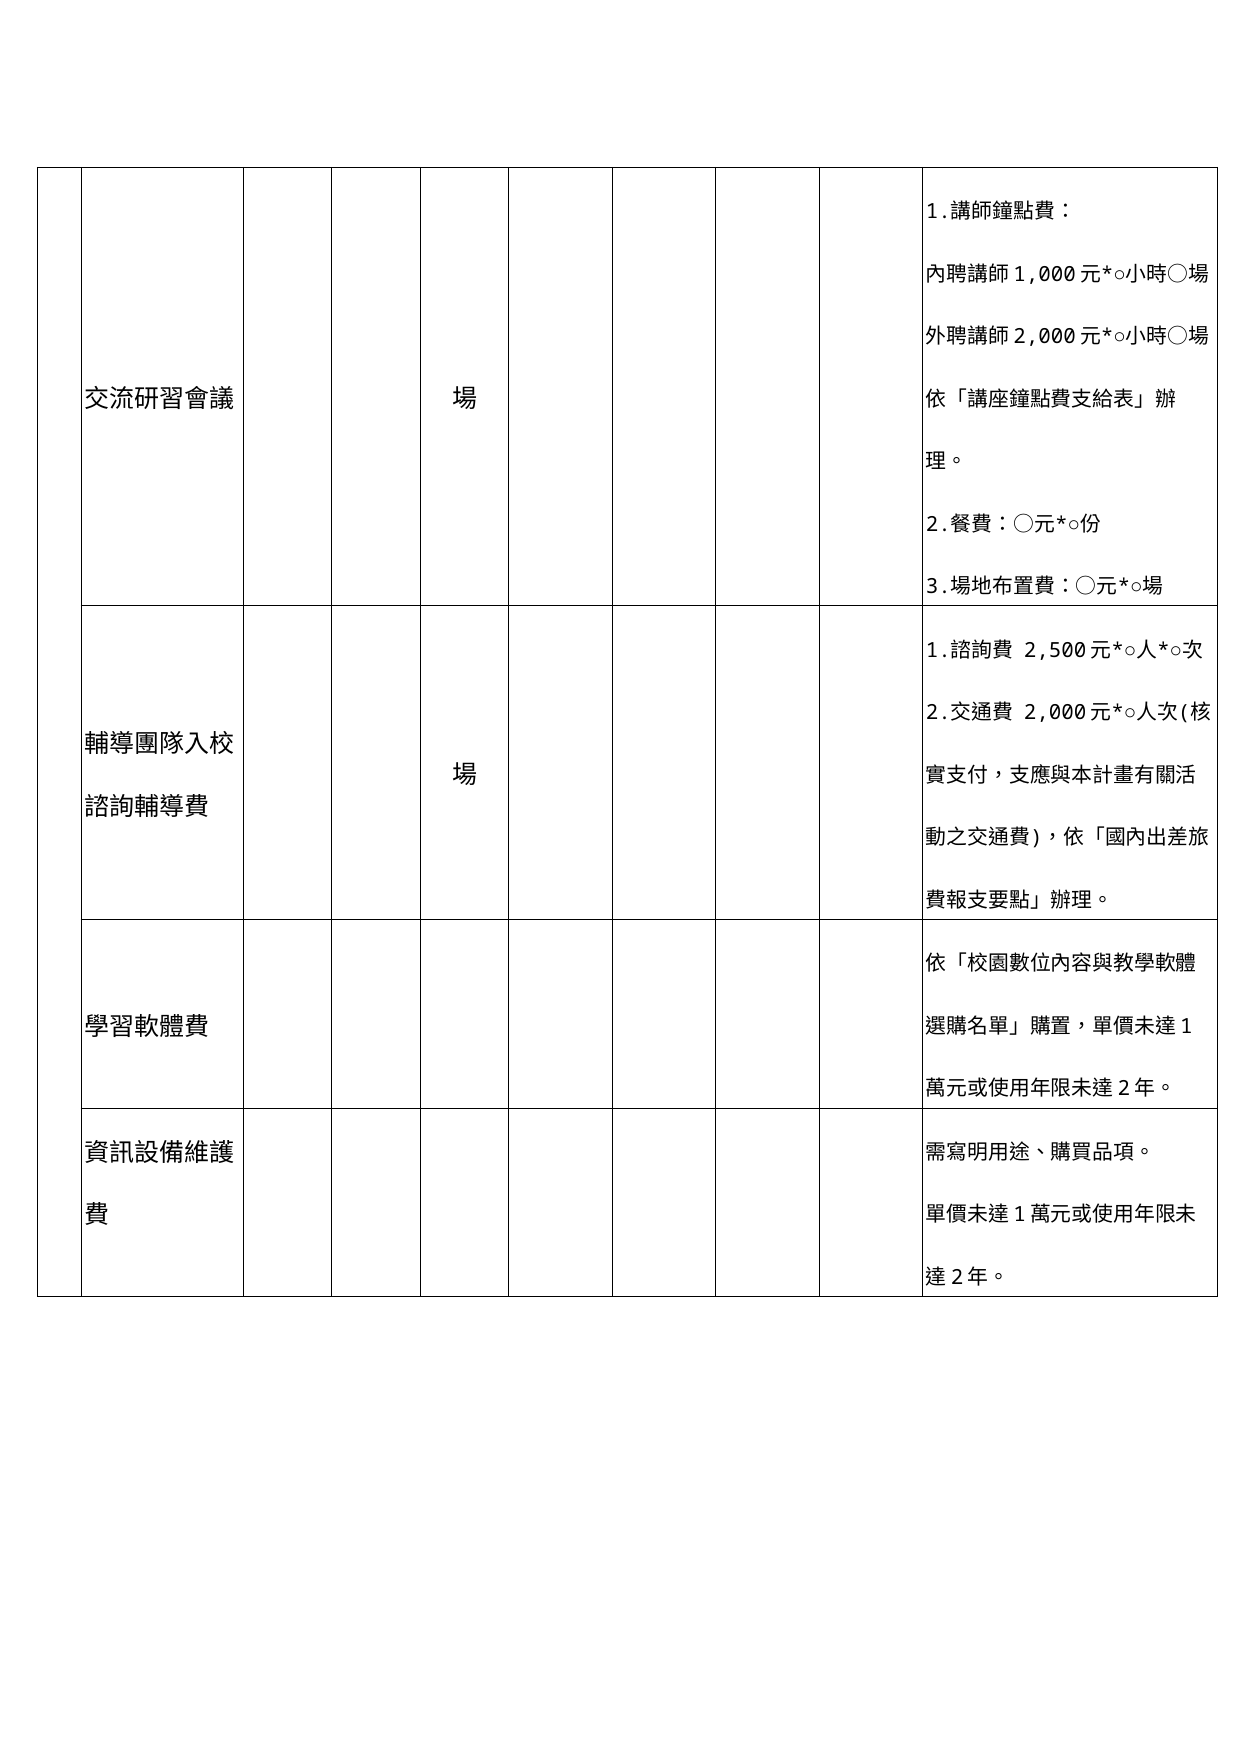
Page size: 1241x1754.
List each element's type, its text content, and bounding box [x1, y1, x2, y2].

table_cell 1.講師鐘點費： 內聘講師1,000元*○小時○場 外聘講師2,000元*○小時○場 依「講座鐘點費支給表」辦理。 2.餐費：○元*○份 3.場地布置費：○元*○場 [923, 168, 1217, 605]
table_cell [613, 168, 715, 605]
table_cell [613, 606, 715, 919]
table_cell [613, 920, 715, 1107]
table_cell [509, 168, 612, 605]
table_cell [820, 920, 922, 1107]
table_cell [716, 920, 819, 1107]
table_cell 輔導團隊入校諮詢輔導費 [82, 606, 243, 919]
table_cell 場 [421, 168, 508, 605]
table_cell [509, 1109, 612, 1296]
table_cell [820, 1109, 922, 1296]
table_cell [716, 606, 819, 919]
table_cell [820, 606, 922, 919]
table_cell [244, 168, 331, 605]
table_cell 需寫明用途、購買品項。 單價未達1萬元或使用年限未達2年。 [923, 1109, 1217, 1296]
table_cell [716, 168, 819, 605]
table_cell [38, 168, 81, 1296]
table_cell 場 [421, 606, 508, 919]
table_cell [509, 920, 612, 1107]
table_cell 1.諮詢費 2,500元*○人*○次 2.交通費 2,000元*○人次(核實支付，支應與本計畫有關活動之交通費)，依「國內出差旅費報支要點」辦理。 [923, 606, 1217, 919]
table_cell [332, 1109, 420, 1296]
table_cell [820, 168, 922, 605]
table_cell 學習軟體費 [82, 920, 243, 1107]
table_cell [244, 1109, 331, 1296]
table_cell [716, 1109, 819, 1296]
table_cell [421, 920, 508, 1107]
table_cell [332, 606, 420, 919]
table_cell [244, 920, 331, 1107]
table_cell 交流研習會議 [82, 168, 243, 605]
table_cell [332, 920, 420, 1107]
table_cell [613, 1109, 715, 1296]
table_cell [421, 1109, 508, 1296]
table_cell 資訊設備維護費 [82, 1109, 243, 1296]
table_cell [244, 606, 331, 919]
table_cell [332, 168, 420, 605]
table_cell 依「校園數位內容與教學軟體選購名單」購置，單價未達1萬元或使用年限未達2年。 [923, 920, 1217, 1107]
table_cell [509, 606, 612, 919]
